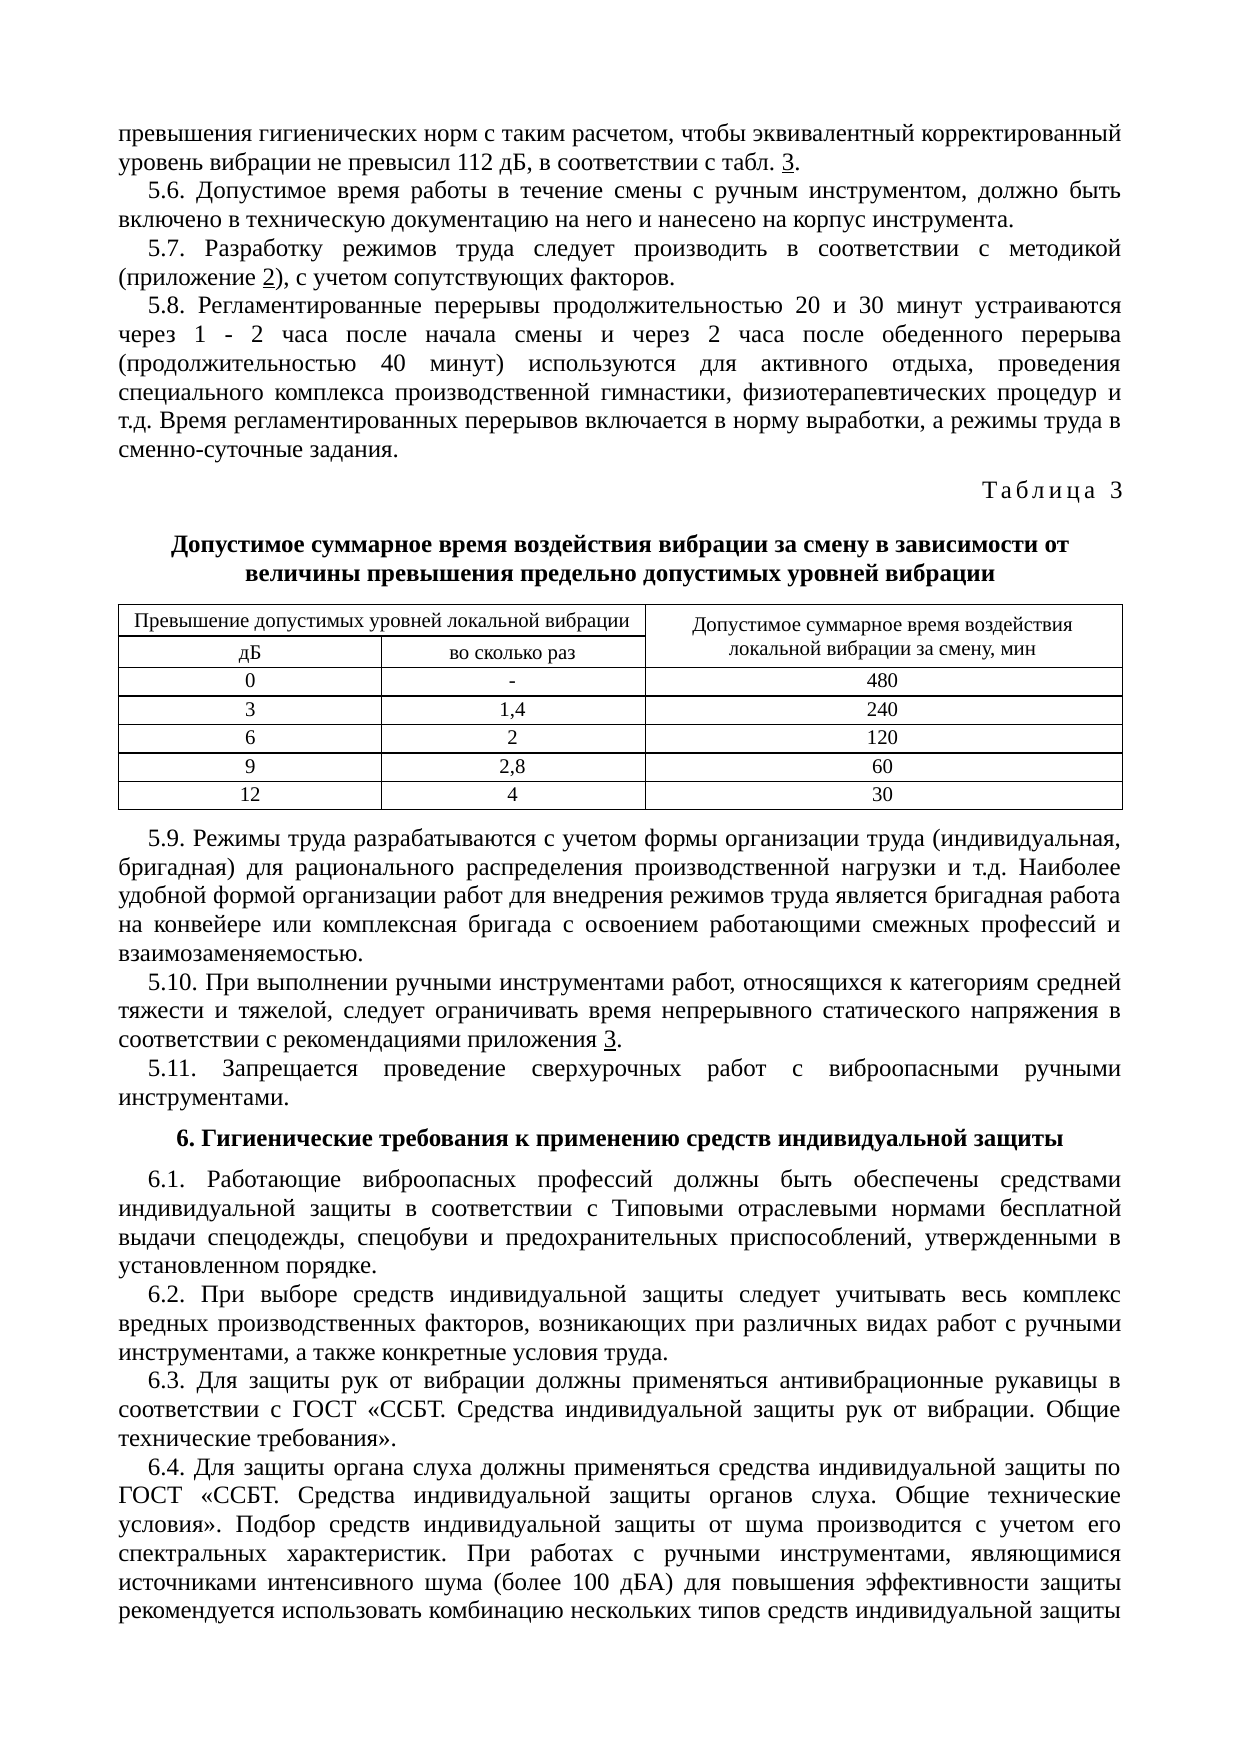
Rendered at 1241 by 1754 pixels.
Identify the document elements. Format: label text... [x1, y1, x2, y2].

table_cell 2,8 [382, 754, 645, 781]
table_cell 60 [646, 754, 1122, 781]
table_cell 240 [646, 697, 1122, 724]
table_cell 3 [119, 697, 381, 724]
table_cell 0 [119, 668, 381, 695]
text 6.1. Работающие виброопасных профессий должны быть обеспечены средствами индивидуальной защиты в соответствии с Типовыми отраслевыми нормами бесплатной выдачи спецодежды, спецобуви и предохранительных приспособлений, утвержденными в установленном порядке. [118, 1164, 1122, 1279]
text 6.2. При выборе средств индивидуальной защиты следует учитывать весь комплекс вредных производственных факторов, возникающих при различных видах работ с ручными инструментами, а также конкретные условия труда. [118, 1279, 1122, 1365]
text 5.9. Режимы труда разрабатываются с учетом формы организации труда (индивидуальная, бригадная) для рационального распределения производственной нагрузки и т.д. Наиболее удобной формой организации работ для внедрения режимов труда является бригадная работа на конвейере или комплексная бригада с освоением работающими смежных профессий и взаимозаменяемостью. [118, 823, 1122, 967]
text 5.7. Разработку режимов труда следует производить в соответствии с методикой (приложение 2), с учетом сопутствующих факторов. [118, 233, 1122, 291]
table_cell 2 [382, 725, 645, 752]
table_cell - [382, 668, 645, 695]
table_cell 480 [646, 668, 1122, 695]
text 5.8. Регламентированные перерывы продолжительностью 20 и 30 минут устраиваются через 1 - 2 часа после начала смены и через 2 часа после обеденного перерыва (продолжительностью 40 минут) используются для активного отдыха, проведения специального комплекса производственной гимнастики, физиотерапевтических процедур и т.д. Время регламентированных перерывов включается в норму выработки, а режимы труда в сменно-суточные задания. [118, 291, 1122, 463]
text 6.3. Для защиты рук от вибрации должны применяться антивибрационные рукавицы в соответствии с ГОСТ «ССБТ. Средства индивидуальной защиты рук от вибрации. Общие технические требования». [118, 1365, 1122, 1452]
table_header Допустимое суммарное время воздействия локальной вибрации за смену, мин [646, 605, 1122, 667]
text 5.11. Запрещается проведение сверхурочных работ с виброопасными ручными инструментами. [118, 1053, 1122, 1110]
table_cell 9 [119, 754, 381, 781]
table_cell дБ [119, 637, 381, 667]
text Допустимое суммарное время воздействия вибрации за смену в зависимости от величины превышения предельно допустимых уровней вибрации [118, 529, 1122, 587]
table_cell 120 [646, 725, 1122, 752]
table_cell 1,4 [382, 697, 645, 724]
text Таблица 3 [118, 476, 1122, 504]
table_header Превышение допустимых уровней локальной вибрации [119, 605, 645, 635]
table_cell 30 [646, 782, 1122, 809]
table_cell 6 [119, 725, 381, 752]
text превышения гигиенических норм с таким расчетом, чтобы эквивалентный корректированный уровень вибрации не превысил 112 дБ, в соответствии с табл. 3. [118, 118, 1122, 176]
table_cell во сколько раз [382, 637, 645, 667]
text 5.6. Допустимое время работы в течение смены с ручным инструментом, должно быть включено в техническую документацию на него и нанесено на корпус инструмента. [118, 176, 1122, 233]
subtitle 6. Гигиенические требования к применению средств индивидуальной защиты [118, 1123, 1122, 1152]
table_cell 12 [119, 782, 381, 809]
text 6.4. Для защиты органа слуха должны применяться средства индивидуальной защиты по ГОСТ «ССБТ. Средства индивидуальной защиты органов слуха. Общие технические условия». Подбор средств индивидуальной защиты от шума производится с учетом его спектральных характеристик. При работах с ручными инструментами, являющимися источниками интенсивного шума (более 100 дБА) для повышения эффективности защиты рекомендуется использовать комбинацию нескольких типов средств индивидуальной защиты [118, 1452, 1122, 1624]
table_cell 4 [382, 782, 645, 809]
text 5.10. При выполнении ручными инструментами работ, относящихся к категориям средней тяжести и тяжелой, следует ограничивать время непрерывного статического напряжения в соответствии с рекомендациями приложения 3. [118, 967, 1122, 1053]
